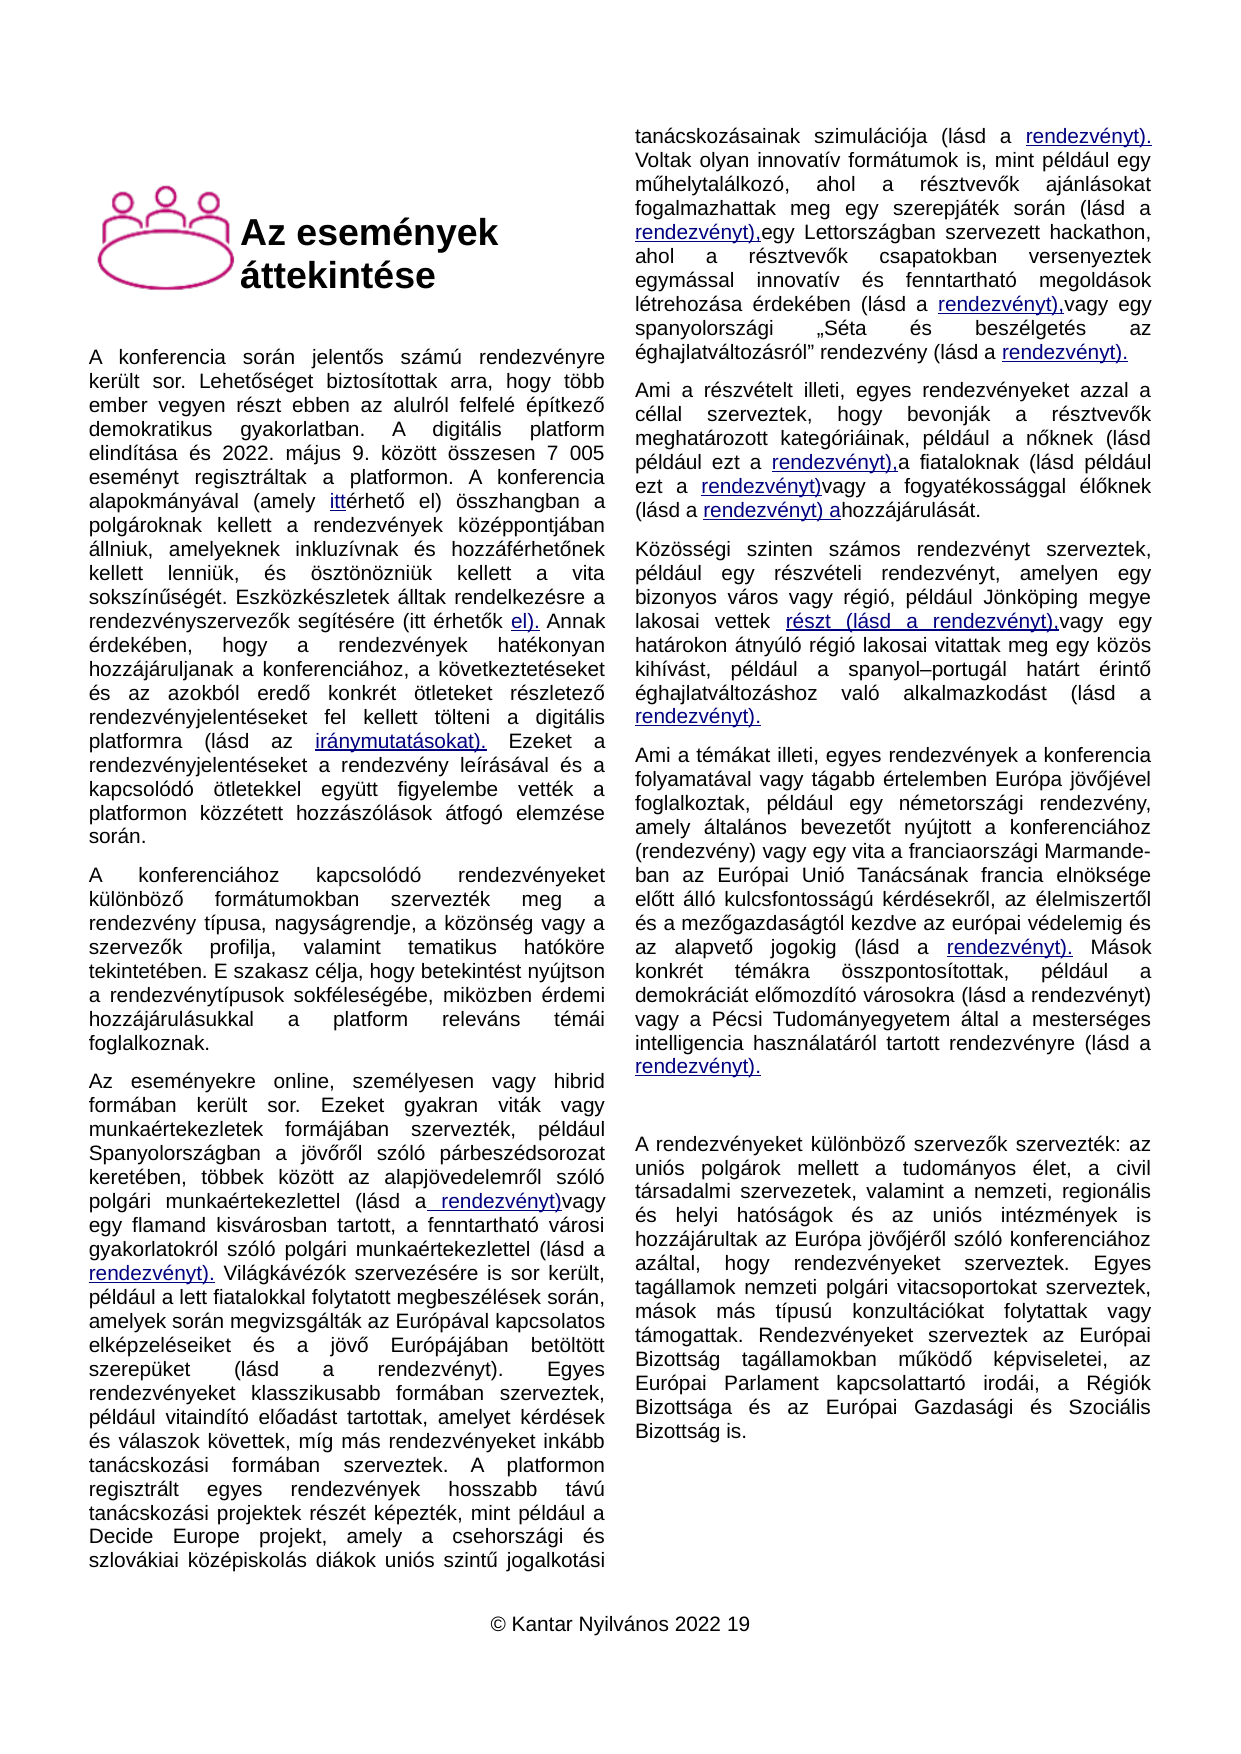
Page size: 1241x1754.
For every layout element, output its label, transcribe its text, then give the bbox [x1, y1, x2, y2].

text Az eseményekre online, személyesen vagy hibrid formában került sor. Ezeket gyakran viták vagy munkaértekezletek formájában szervezték, például Spanyolországban a jövőről szóló párbeszédsorozat keretében, többek között az alapjövedelemről szóló polgári munkaértekezlettel (lásd a rendezvényt)vagy egy flamand kisvárosban tartott, a fenntartható városi gyakorlatokról szóló polgári munkaértekezlettel (lásd a rendezvényt). Világkávézók szervezésére is sor került, például a lett fiatalokkal folytatott megbeszélések során, amelyek során megvizsgálták az Európával kapcsolatos elképzeléseiket és a jövő Európájában betöltött szerepüket (lásd a rendezvényt). Egyes rendezvényeket klasszikusabb formában szerveztek, például vitaindító előadást tartottak, amelyet kérdések és válaszok követtek, míg más rendezvényeket inkább tanácskozási formában szerveztek. A platformon regisztrált egyes rendezvények hosszabb távú tanácskozási projektek részét képezték, mint például a Decide Europe projekt, amely a csehországi és szlovákiai középiskolás diákok uniós szintű jogalkotási [88, 1069, 605, 1572]
text A konferenciához kapcsolódó rendezvényeket különböző formátumokban szervezték meg a rendezvény típusa, nagyságrendje, a közönség vagy a szervezők profilja, valamint tematikus hatóköre tekintetében. E szakasz célja, hogy betekintést nyújtson a rendezvénytípusok sokféleségébe, miközben érdemi hozzájárulásukkal a platform releváns témái foglalkoznak. [88, 863, 605, 1054]
text Ami a részvételt illeti, egyes rendezvényeket azzal a céllal szerveztek, hogy bevonják a résztvevők meghatározott kategóriáinak, például a nőknek (lásd például ezt a rendezvényt),a fiataloknak (lásd például ezt a rendezvényt)vagy a fogyatékossággal élőknek (lásd a rendezvényt) ahozzájárulását. [635, 378, 1152, 522]
picture [92, 156, 240, 304]
text A konferencia során jelentős számú rendezvényre került sor. Lehetőséget biztosítottak arra, hogy több ember vegyen részt ebben az alulról felfelé építkező demokratikus gyakorlatban. A digitális platform elindítása és 2022. május 9. között összesen 7 005 eseményt regisztráltak a platformon. A konferencia alapokmányával (amely ittérhető el) összhangban a polgároknak kellett a rendezvények középpontjában állniuk, amelyeknek inkluzívnak és hozzáférhetőnek kellett lenniük, és ösztönözniük kellett a vita sokszínűségét. Eszközkészletek álltak rendelkezésre a rendezvényszervezők segítésére (itt érhetők el). Annak érdekében, hogy a rendezvények hatékonyan hozzájáruljanak a konferenciához, a következtetéseket és az azokból eredő konkrét ötleteket részletező rendezvényjelentéseket fel kellett tölteni a digitális platformra (lásd az iránymutatásokat). Ezeket a rendezvényjelentéseket a rendezvény leírásával és a kapcsolódó ötletekkel együtt figyelembe vették a platformon közzétett hozzászólások átfogó elemzése során. [88, 345, 605, 848]
text A rendezvényeket különböző szervezők szervezték: az uniós polgárok mellett a tudományos élet, a civil társadalmi szervezetek, valamint a nemzeti, regionális és helyi hatóságok és az uniós intézmények is hozzájárultak az Európa jövőjéről szóló konferenciához azáltal, hogy rendezvényeket szerveztek. Egyes tagállamok nemzeti polgári vitacsoportokat szerveztek, mások más típusú konzultációkat folytattak vagy támogattak. Rendezvényeket szerveztek az Európai Bizottság tagállamokban működő képviseletei, az Európai Parlament kapcsolattartó irodái, a Régiók Bizottsága és az Európai Gazdasági és Szociális Bizottság is. [635, 1131, 1152, 1443]
text Közösségi szinten számos rendezvényt szerveztek, például egy részvételi rendezvényt, amelyen egy bizonyos város vagy régió, például Jönköping megye lakosai vettek részt (lásd a rendezvényt),vagy egy határokon átnyúló régió lakosai vitattak meg egy közös kihívást, például a spanyol–portugál határt érintő éghajlatváltozáshoz való alkalmazkodást (lásd a rendezvényt). [635, 537, 1152, 728]
text Ami a témákat illeti, egyes rendezvények a konferencia folyamatával vagy tágabb értelemben Európa jövőjével foglalkoztak, például egy németországi rendezvény, amely általános bevezetőt nyújtott a konferenciához (rendezvény) vagy egy vita a franciaországi Marmande-ban az Európai Unió Tanácsának francia elnöksége előtt álló kulcsfontosságú kérdésekről, az élelmiszertől és a mezőgazdaságtól kezdve az európai védelemig és az alapvető jogokig (lásd a rendezvényt). Mások konkrét témákra összpontosítottak, például a demokráciát előmozdító városokra (lásd a rendezvényt) vagy a Pécsi Tudományegyetem által a mesterséges intelligencia használatáról tartott rendezvényre (lásd a rendezvényt). [635, 743, 1152, 1078]
text tanácskozásainak szimulációja (lásd a rendezvényt). Voltak olyan innovatív formátumok is, mint például egy műhelytalálkozó, ahol a résztvevők ajánlásokat fogalmazhattak meg egy szerepjáték során (lásd a rendezvényt),egy Lettországban szervezett hackathon, ahol a résztvevők csapatokban versenyeztek egymással innovatív és fenntartható megoldások létrehozása érdekében (lásd a rendezvényt),vagy egy spanyolországi „Séta és beszélgetés az éghajlatváltozásról” rendezvény (lásd a rendezvényt). [635, 124, 1152, 364]
subtitle Az események áttekintése [240, 211, 605, 297]
